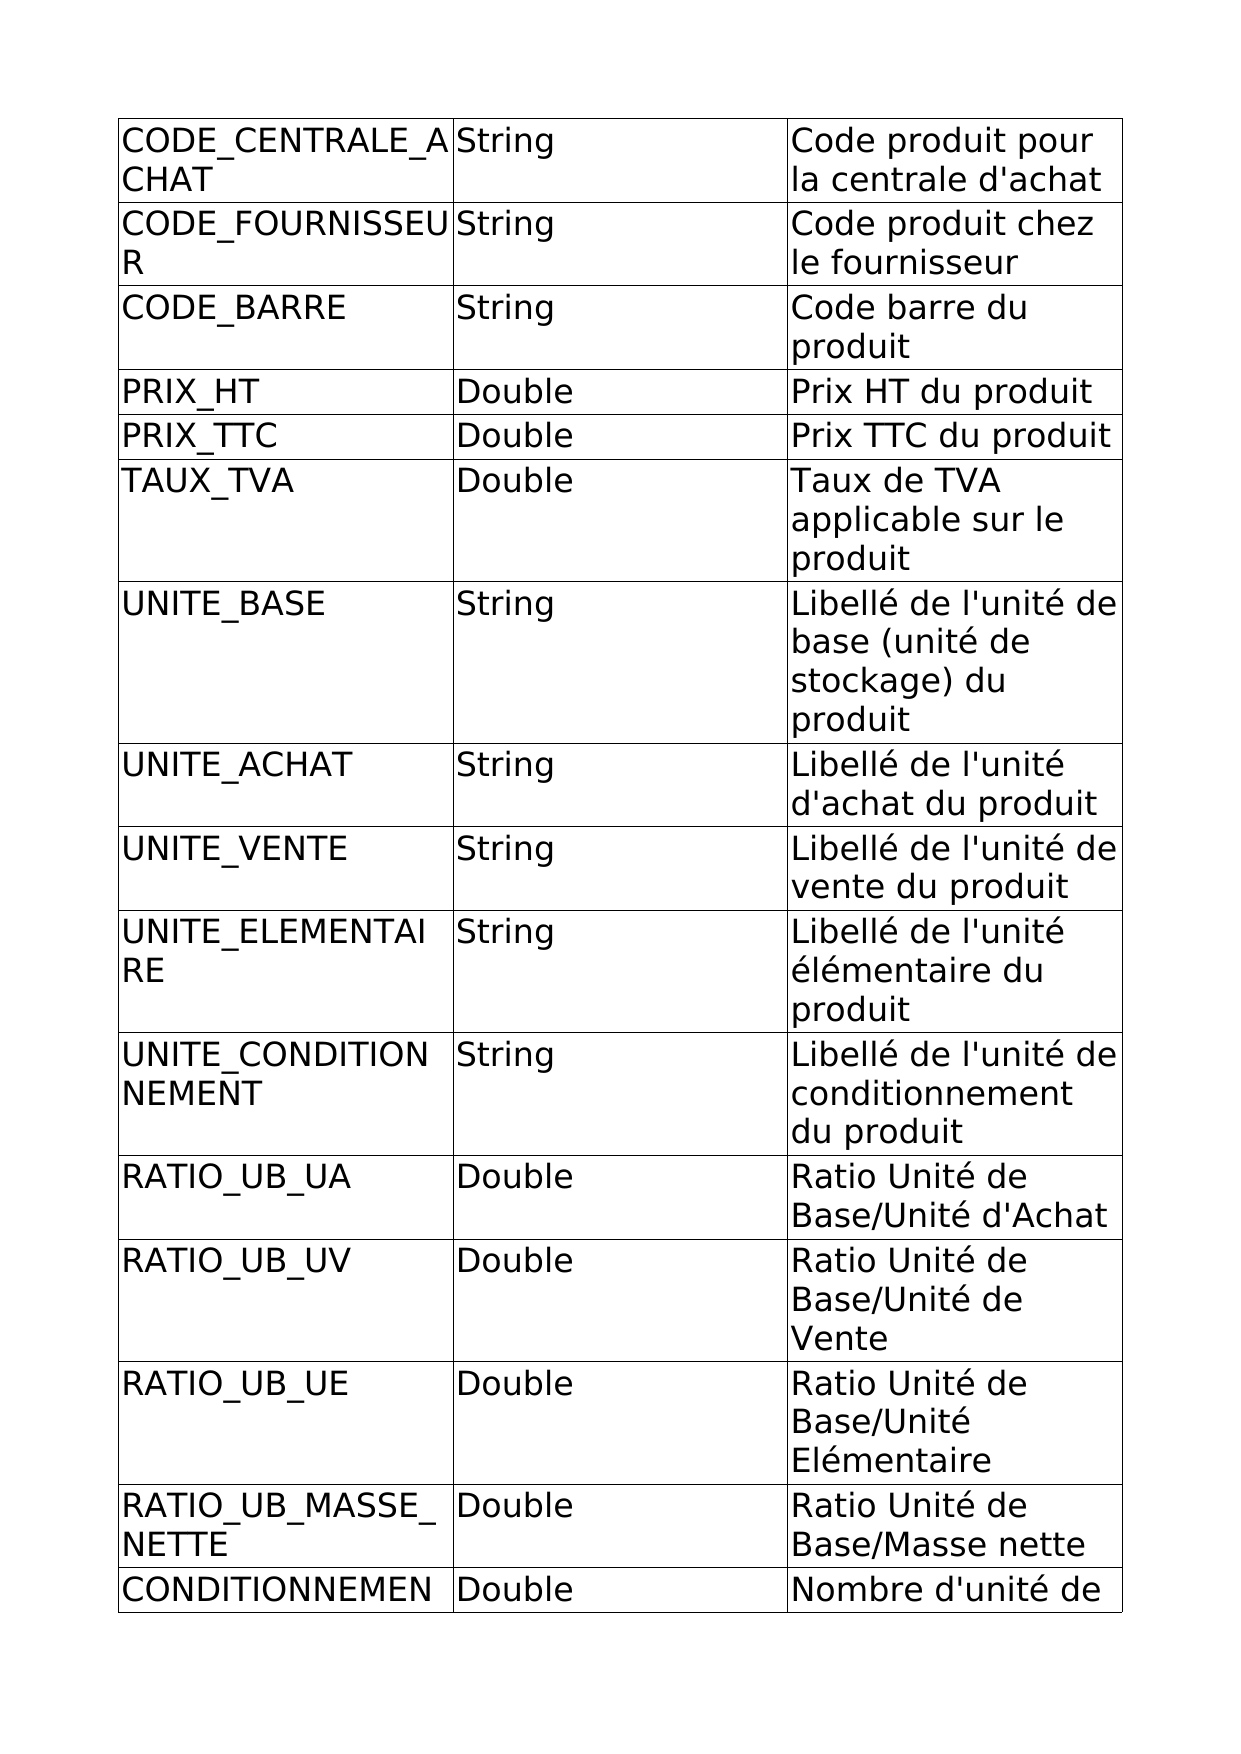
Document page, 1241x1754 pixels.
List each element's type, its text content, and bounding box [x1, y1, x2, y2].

table_cell UNITE_ELEMENTAIRE [119, 911, 453, 1032]
table_cell Libellé de l'unité de vente du produit [788, 827, 1122, 910]
table_cell Double [454, 415, 787, 459]
table_cell TAUX_TVA [119, 460, 453, 581]
table_cell Libellé de l'unité de base (unité de stockage) du produit [788, 582, 1122, 742]
table_cell Ratio Unité de Base/Unité d'Achat [788, 1156, 1122, 1238]
table_cell Double [454, 1156, 787, 1238]
table_cell RATIO_UB_MASSE_NETTE [119, 1485, 453, 1567]
table_cell String [454, 911, 787, 1032]
table_cell Code produit chez le fournisseur [788, 203, 1122, 285]
table_cell CODE_CENTRALE_ACHAT [119, 119, 453, 202]
table_cell Nombre d'unité de [788, 1568, 1122, 1612]
table_cell UNITE_CONDITIONNEMENT [119, 1033, 453, 1155]
table_cell Libellé de l'unité de conditionnement du produit [788, 1033, 1122, 1155]
table_cell Double [454, 370, 787, 414]
table_cell RATIO_UB_UE [119, 1362, 453, 1483]
table_cell CODE_FOURNISSEUR [119, 203, 453, 285]
table_cell String [454, 286, 787, 369]
table_cell PRIX_TTC [119, 415, 453, 459]
table_cell Code produit pour la centrale d'achat [788, 119, 1122, 202]
table_cell CONDITIONNEMEN [119, 1568, 453, 1612]
table_cell String [454, 744, 787, 826]
table_cell UNITE_BASE [119, 582, 453, 742]
table_cell Ratio Unité de Base/Unité Elémentaire [788, 1362, 1122, 1483]
table_cell Prix TTC du produit [788, 415, 1122, 459]
table_cell PRIX_HT [119, 370, 453, 414]
table_cell String [454, 203, 787, 285]
table_cell UNITE_ACHAT [119, 744, 453, 826]
table_cell UNITE_VENTE [119, 827, 453, 910]
table_cell Double [454, 1362, 787, 1483]
table_cell Libellé de l'unité d'achat du produit [788, 744, 1122, 826]
table_cell Double [454, 460, 787, 581]
table_cell String [454, 1033, 787, 1155]
table_cell Code barre du produit [788, 286, 1122, 369]
table_cell Libellé de l'unité élémentaire du produit [788, 911, 1122, 1032]
table_cell String [454, 119, 787, 202]
table_cell Prix HT du produit [788, 370, 1122, 414]
table_cell Ratio Unité de Base/Unité de Vente [788, 1240, 1122, 1361]
table_cell String [454, 827, 787, 910]
table_cell Double [454, 1485, 787, 1567]
table_cell Ratio Unité de Base/Masse nette [788, 1485, 1122, 1567]
table_cell Double [454, 1568, 787, 1612]
table_cell Taux de TVA applicable sur le produit [788, 460, 1122, 581]
table_cell String [454, 582, 787, 742]
table_cell RATIO_UB_UV [119, 1240, 453, 1361]
table_cell RATIO_UB_UA [119, 1156, 453, 1238]
table_cell Double [454, 1240, 787, 1361]
table_cell CODE_BARRE [119, 286, 453, 369]
